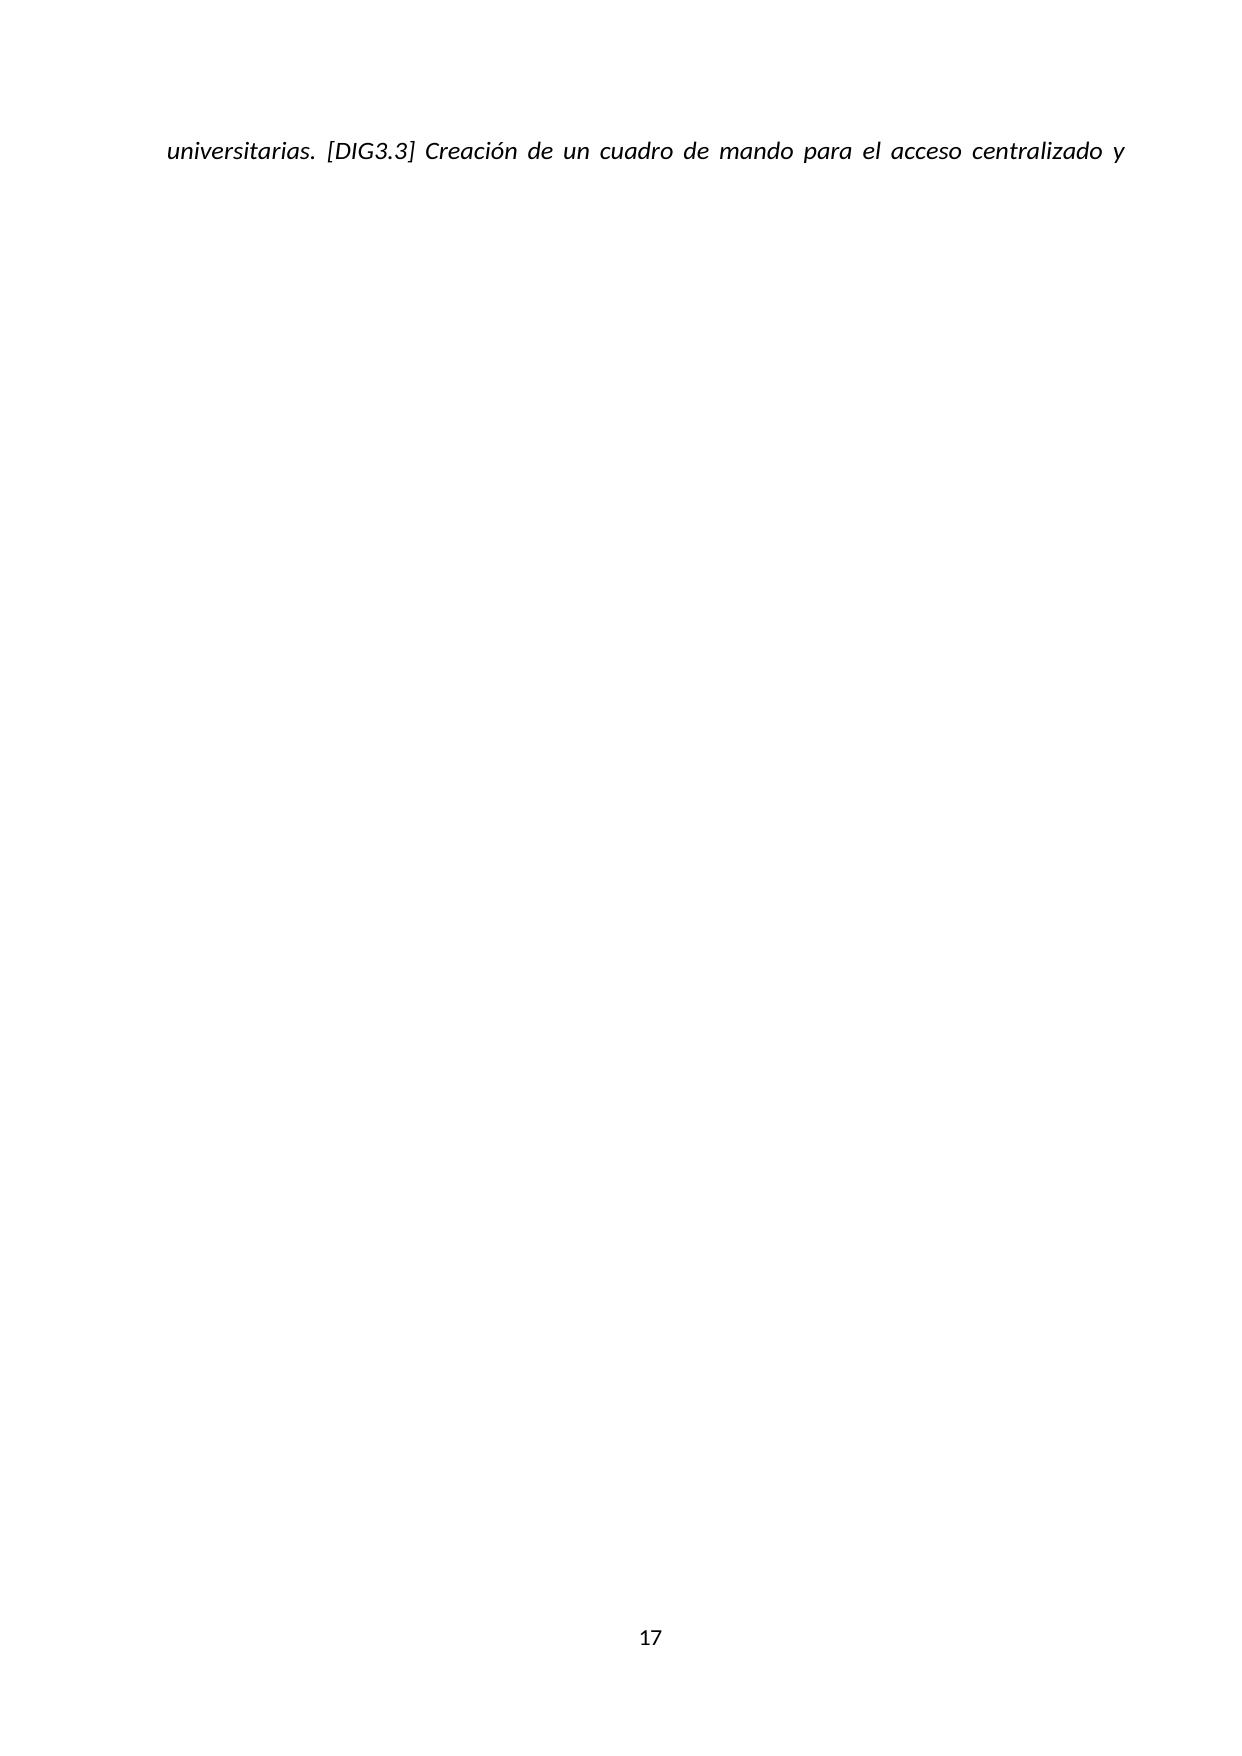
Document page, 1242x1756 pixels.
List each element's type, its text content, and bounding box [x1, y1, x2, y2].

text universitarias. [DIG3.3] Creación de un cuadro de mando para el acceso centralizado y [167, 135, 1198, 166]
